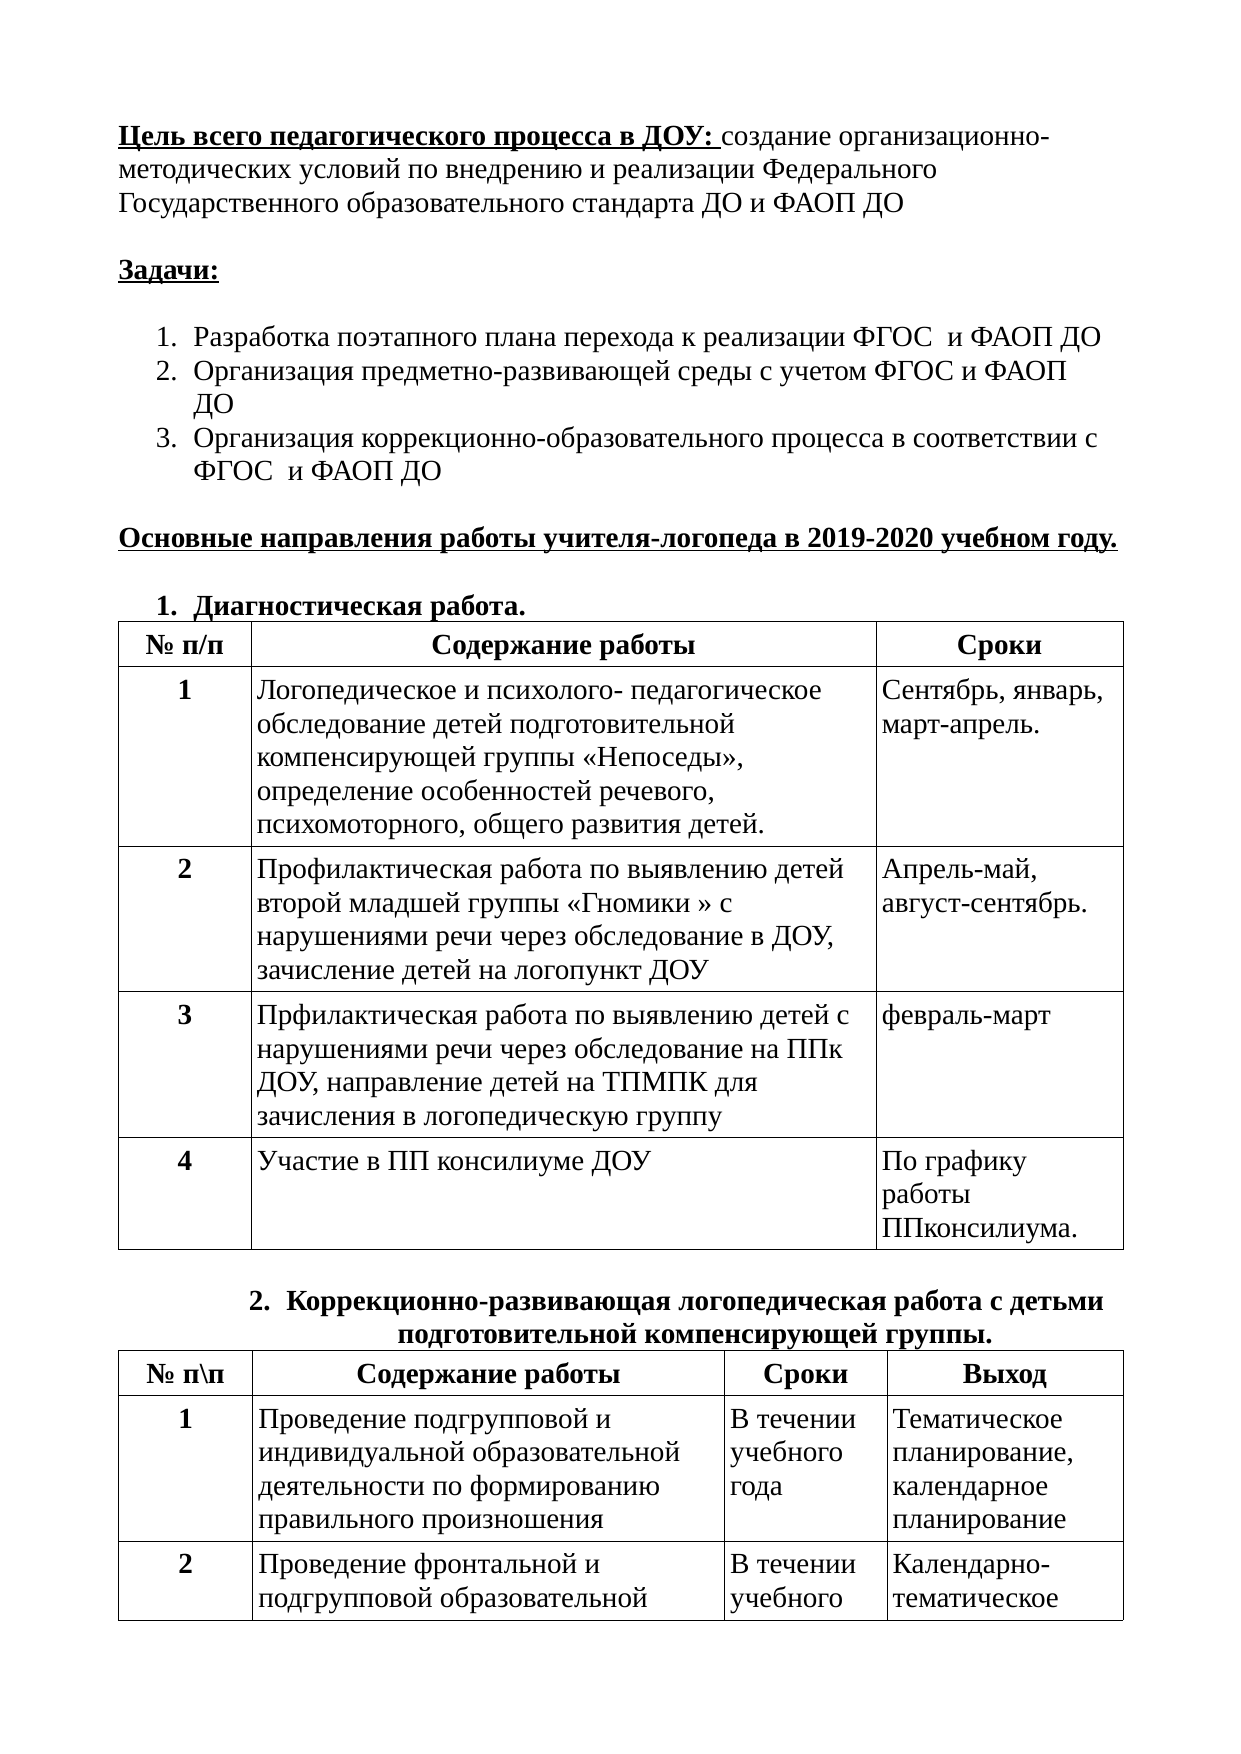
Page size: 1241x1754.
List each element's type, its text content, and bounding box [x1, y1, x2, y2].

table_cell Тематическое планирование, календарное планирование [888, 1396, 1123, 1541]
list Коррекционно-развивающая логопедическая работа с детьми подготовительной компенсирующей группы. [231, 1283, 1122, 1350]
table_cell 2 [119, 847, 251, 991]
table_cell 1 [119, 1396, 252, 1541]
table_cell Проведение фронтальной и подгрупповой образовательной [253, 1542, 724, 1619]
text Основные направления работы учителя-логопеда в 2019-2020 учебном году. [118, 521, 1122, 554]
list Организация коррекционно-образовательного процесса в соответствии с ФГОС и ФАОП ДО [156, 420, 1122, 487]
table_cell 2 [119, 1542, 252, 1619]
table_header Сроки [725, 1351, 887, 1395]
list Организация предметно-развивающей среды с учетом ФГОС и ФАОП ДО [156, 353, 1122, 420]
table_header Содержание работы [252, 622, 876, 666]
list Диагностическая работа. [156, 588, 1122, 621]
table_cell Прфилактическая работа по выявлению детей с нарушениями речи через обследование на ППк ДОУ, направление детей на ТПМПК для зачисления в логопедическую группу [252, 992, 876, 1137]
table_cell 4 [119, 1138, 251, 1249]
table_header Содержание работы [253, 1351, 724, 1395]
table_cell В течении учебного года [725, 1396, 887, 1541]
table_cell 1 [119, 667, 251, 846]
table_header № п\п [119, 1351, 252, 1395]
table_cell Логопедическое и психолого- педагогическое обследование детей подготовительной компенсирующей группы «Непоседы», определение особенностей речевого, психомоторного, общего развития детей. [252, 667, 876, 846]
table_cell 3 [119, 992, 251, 1137]
table_cell февраль-март [877, 992, 1123, 1137]
table_cell Проведение подгрупповой и индивидуальной образовательной деятельности по формированию правильного произношения [253, 1396, 724, 1541]
text Цель всего педагогического процесса в ДОУ: создание организационно-методических условий по внедрению и реализации Федерального Государственного образовательного стандарта ДО и ФАОП ДО [118, 118, 1122, 219]
table_cell Профилактическая работа по выявлению детей второй младшей группы «Гномики » с нарушениями речи через обследование в ДОУ, зачисление детей на логопункт ДОУ [252, 847, 876, 991]
table_cell Календарно-тематическое [888, 1542, 1123, 1619]
table_cell В течении учебного [725, 1542, 887, 1619]
text Задачи: [118, 252, 1122, 286]
table_cell Апрель-май, август-сентябрь. [877, 847, 1123, 991]
table_header Выход [888, 1351, 1123, 1395]
table_cell Сентябрь, январь, март-апрель. [877, 667, 1123, 846]
table_header Сроки [877, 622, 1123, 666]
table_cell По графику работы ППконсилиума. [877, 1138, 1123, 1249]
table_header № п/п [119, 622, 251, 666]
table_cell Участие в ПП консилиуме ДОУ [252, 1138, 876, 1249]
list Разработка поэтапного плана перехода к реализации ФГОС и ФАОП ДО [156, 319, 1122, 353]
